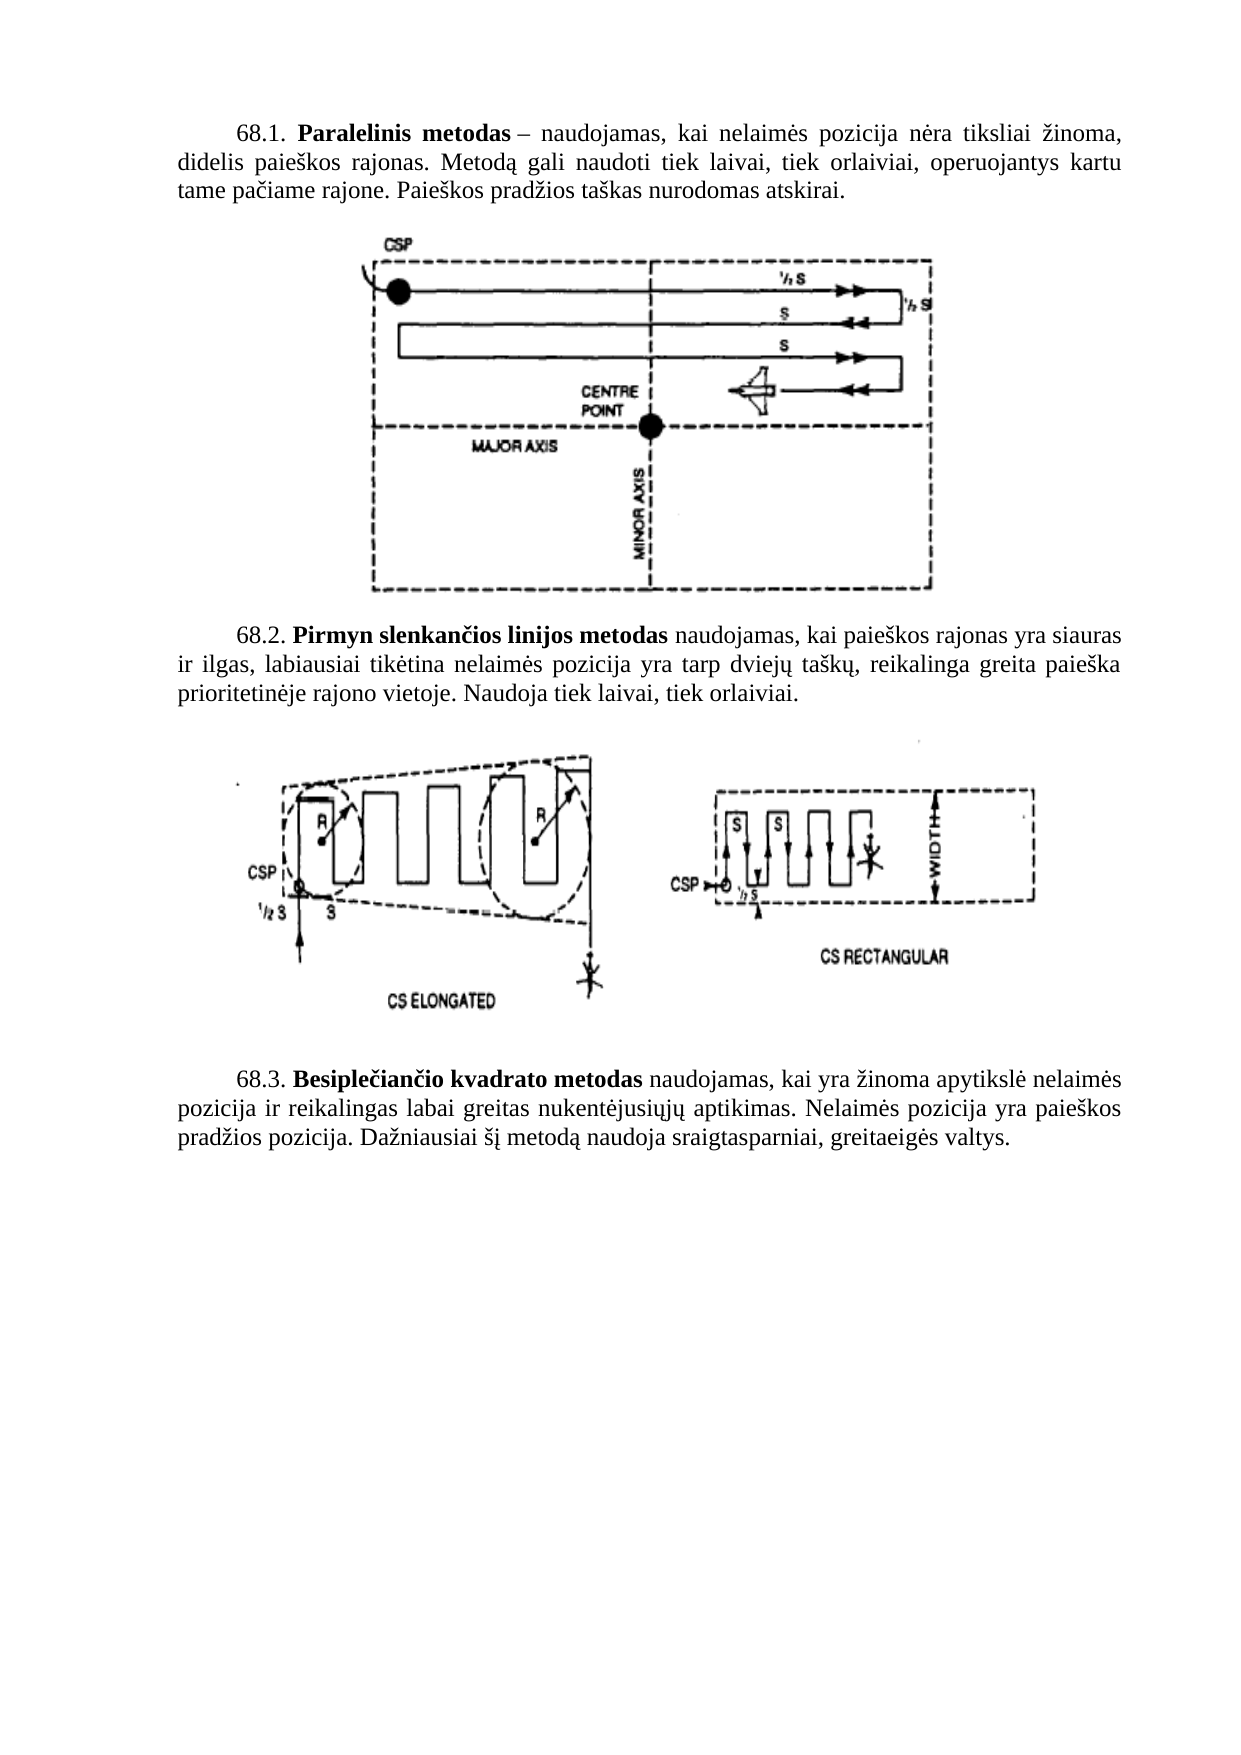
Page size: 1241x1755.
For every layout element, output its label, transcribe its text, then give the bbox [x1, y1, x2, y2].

text 68.2. Pirmyn slenkančios linijos metodas naudojamas, kai paieškos rajonas yra siauras ir ilgas, labiausiai tikėtina nelaimės pozicija yra tarp dviejų taškų, reikalinga greita paieška prioritetinėje rajono vietoje. Naudoja tiek laivai, tiek orlaiviai. [177, 621, 1122, 707]
text 68.1. Paralelinis metodas – naudojamas, kai nelaimės pozicija nėra tiksliai žinoma, didelis paieškos rajonas. Metodą gali naudoti tiek laivai, tiek orlaiviai, operuojantys kartu tame pačiame rajone. Paieškos pradžios taškas nurodomas atskirai. [177, 118, 1122, 204]
text 68.3. Besiplečiančio kvadrato metodas naudojamas, kai yra žinoma apytikslė nelaimės pozicija ir reikalingas labai greitas nukentėjusiųjų aptikimas. Nelaimės pozicija yra paieškos pradžios pozicija. Dažniausiai šį metodą naudoja sraigtasparniai, greitaeigės valtys. [177, 1064, 1122, 1151]
